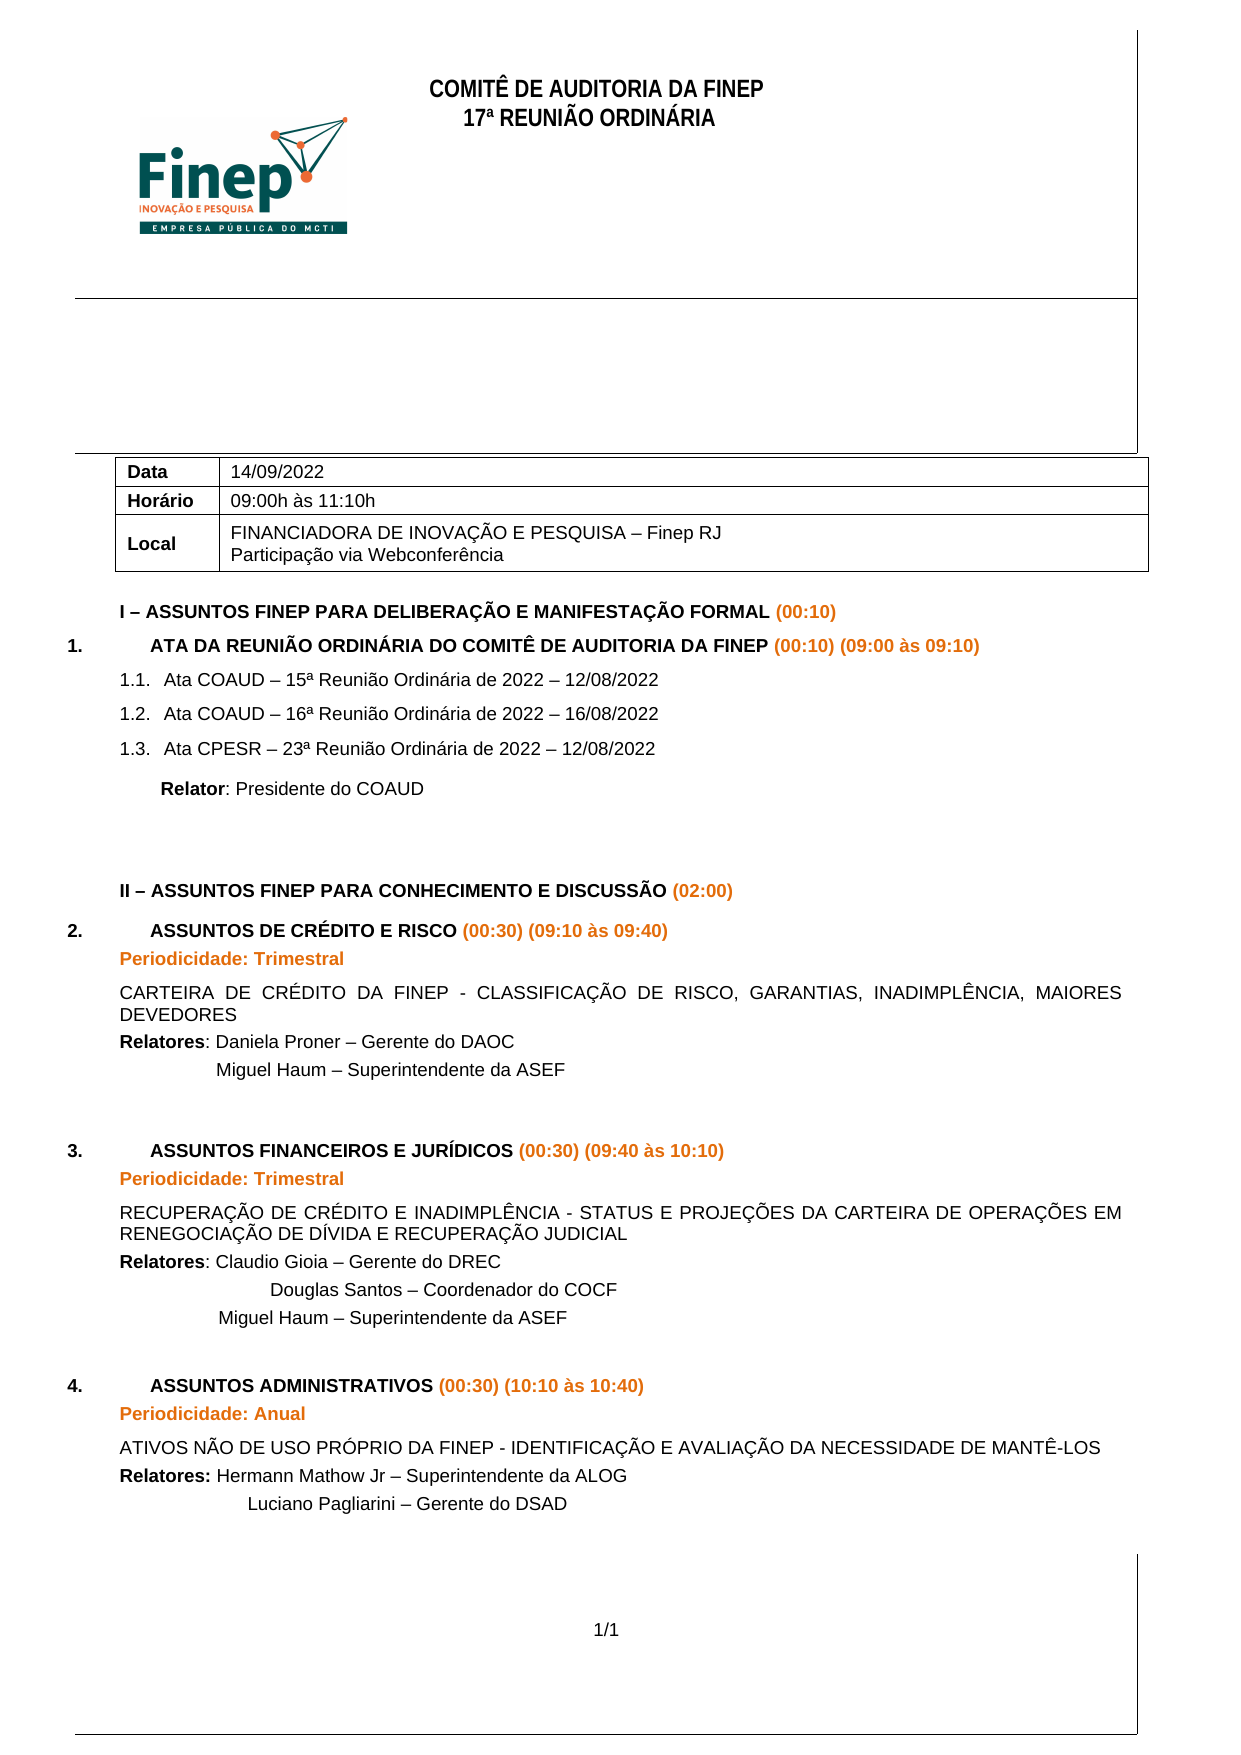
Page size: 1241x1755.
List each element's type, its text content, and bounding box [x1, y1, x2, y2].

text CARTEIRA DE CRÉDITO DA FINEP - CLASSIFICAÇÃO DE RISCO, GARANTIAS, INADIMPLÊNCIA, MAIORES DEVEDORES [119, 982, 1123, 1025]
text I – ASSUNTOS FINEP PARA DELIBERAÇÃO E MANIFESTAÇÃO FORMAL (00:10) [104, 601, 1123, 623]
text Periodicidade: Trimestral [119, 1168, 1123, 1189]
text Periodicidade: Trimestral [119, 948, 1123, 969]
text Douglas Santos – Coordenador do COCF [127, 1279, 1123, 1300]
list Ata CPESR – 23ª Reunião Ordinária de 2022 – 12/08/2022 [119, 737, 1123, 759]
table_header 14/09/2022 [220, 458, 1148, 486]
text Periodicidade: Anual [119, 1403, 1123, 1424]
list Ata COAUD – 16ª Reunião Ordinária de 2022 – 16/08/2022 [119, 703, 1123, 725]
table_header Data [116, 458, 219, 486]
text ATIVOS NÃO DE USO PRÓPRIO DA FINEP - IDENTIFICAÇÃO E AVALIAÇÃO DA NECESSIDADE DE MANTÊ-LOS [119, 1437, 1123, 1458]
text Relatores: Daniela Proner – Gerente do DAOC [104, 1031, 1123, 1053]
table_cell Local [116, 515, 219, 571]
list Ata COAUD – 15ª Reunião Ordinária de 2022 – 12/08/2022 [119, 669, 1123, 691]
text Luciano Pagliarini – Gerente do DSAD [104, 1492, 1123, 1514]
table_cell Horário [116, 487, 219, 514]
text Miguel Haum – Superintendente da ASEF [104, 1307, 1123, 1328]
text Relatores: Claudio Gioia – Gerente do DREC [119, 1251, 1123, 1273]
text Relator: Presidente do COAUD [75, 778, 1123, 799]
list ATA DA REUNIÃO ORDINÁRIA DO COMITÊ DE AUDITORIA DA FINEP (00:10) (09:00 às 09:10) [67, 635, 1123, 657]
list ASSUNTOS ADMINISTRATIVOS (00:30) (10:10 às 10:40) [67, 1375, 1123, 1396]
table_cell FINANCIADORA DE INOVAÇÃO E PESQUISA – Finep RJ Participação via Webconferência [220, 515, 1148, 571]
text Miguel Haum – Superintendente da ASEF [179, 1059, 1123, 1081]
text RECUPERAÇÃO DE CRÉDITO E INADIMPLÊNCIA - STATUS E PROJEÇÕES DA CARTEIRA DE OPERAÇÕES EM RENEGOCIAÇÃO DE DÍVIDA E RECUPERAÇÃO JUDICIAL [119, 1202, 1123, 1245]
table_cell 09:00h às 11:10h [220, 487, 1148, 514]
list ASSUNTOS FINANCEIROS E JURÍDICOS (00:30) (09:40 às 10:10) [67, 1140, 1123, 1161]
text Relatores: Hermann Mathow Jr – Superintendente da ALOG [104, 1464, 1123, 1486]
text II – ASSUNTOS FINEP PARA CONHECIMENTO E DISCUSSÃO (02:00) [104, 880, 1123, 901]
list ASSUNTOS DE CRÉDITO E RISCO (00:30) (09:10 às 09:40) [67, 920, 1123, 942]
